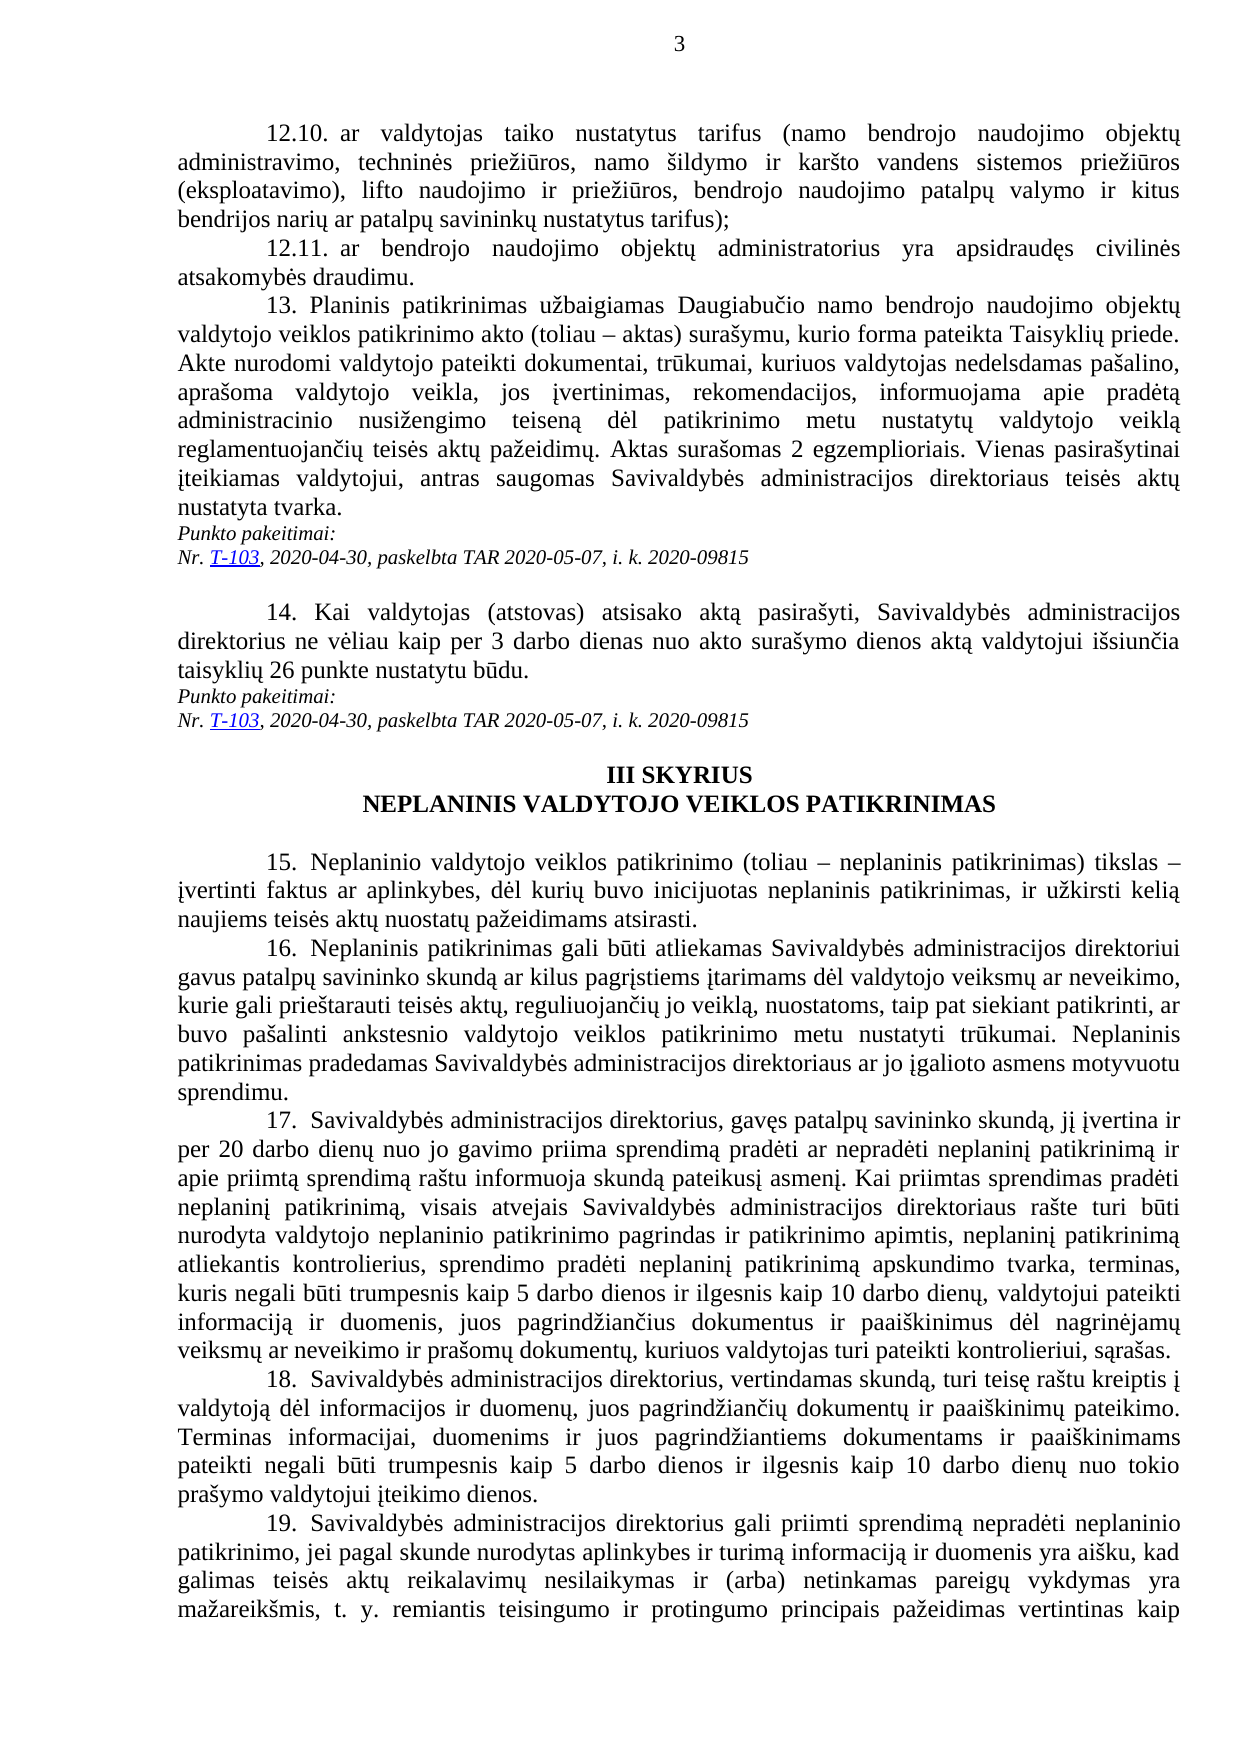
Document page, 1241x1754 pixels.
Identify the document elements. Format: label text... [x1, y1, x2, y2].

text 18. Savivaldybės administracijos direktorius, vertindamas skundą, turi teisę raštu kreiptis į valdytoją dėl informacijos ir duomenų, juos pagrindžiančių dokumentų ir paaiškinimų pateikimo. Terminas informacijai, duomenims ir juos pagrindžiantiems dokumentams ir paaiškinimams pateikti negali būti trumpesnis kaip 5 darbo dienos ir ilgesnis kaip 10 darbo dienų nuo tokio prašymo valdytojui įteikimo dienos. [177, 1364, 1181, 1508]
text 15. Neplaninio valdytojo veiklos patikrinimo (toliau – neplaninis patikrinimas) tikslas – įvertinti faktus ar aplinkybes, dėl kurių buvo inicijuotas neplaninis patikrinimas, ir užkirsti kelią naujiems teisės aktų nuostatų pažeidimams atsirasti. [177, 847, 1181, 933]
text 12.10. ar valdytojas taiko nustatytus tarifus (namo bendrojo naudojimo objektų administravimo, techninės priežiūros, namo šildymo ir karšto vandens sistemos priežiūros (eksploatavimo), lifto naudojimo ir priežiūros, bendrojo naudojimo patalpų valymo ir kitus bendrijos narių ar patalpų savininkų nustatytus tarifus); [177, 118, 1181, 233]
text 16. Neplaninis patikrinimas gali būti atliekamas Savivaldybės administracijos direktoriui gavus patalpų savininko skundą ar kilus pagrįstiems įtarimams dėl valdytojo veiksmų ar neveikimo, kurie gali prieštarauti teisės aktų, reguliuojančių jo veiklą, nuostatoms, taip pat siekiant patikrinti, ar buvo pašalinti ankstesnio valdytojo veiklos patikrinimo metu nustatyti trūkumai. Neplaninis patikrinimas pradedamas Savivaldybės administracijos direktoriaus ar jo įgalioto asmens motyvuotu sprendimu. [177, 933, 1181, 1106]
text NEPLANINIS VALDYTOJO VEIKLOS PATIKRINIMAS [177, 789, 1181, 818]
text 17. Savivaldybės administracijos direktorius, gavęs patalpų savininko skundą, jį įvertina ir per 20 darbo dienų nuo jo gavimo priima sprendimą pradėti ar nepradėti neplaninį patikrinimą ir apie priimtą sprendimą raštu informuoja skundą pateikusį asmenį. Kai priimtas sprendimas pradėti neplaninį patikrinimą, visais atvejais Savivaldybės administracijos direktoriaus rašte turi būti nurodyta valdytojo neplaninio patikrinimo pagrindas ir patikrinimo apimtis, neplaninį patikrinimą atliekantis kontrolierius, sprendimo pradėti neplaninį patikrinimą apskundimo tvarka, terminas, kuris negali būti trumpesnis kaip 5 darbo dienos ir ilgesnis kaip 10 darbo dienų, valdytojui pateikti informaciją ir duomenis, juos pagrindžiančius dokumentus ir paaiškinimus dėl nagrinėjamų veiksmų ar neveikimo ir prašomų dokumentų, kuriuos valdytojas turi pateikti kontrolieriui, sąrašas. [177, 1106, 1181, 1364]
text Nr. T-103, 2020-04-30, paskelbta TAR 2020-05-07, i. k. 2020-09815 [177, 708, 1181, 732]
text 12.11. ar bendrojo naudojimo objektų administratorius yra apsidraudęs civilinės atsakomybės draudimu. [177, 233, 1181, 291]
text 13. Planinis patikrinimas užbaigiamas Daugiabučio namo bendrojo naudojimo objektų valdytojo veiklos patikrinimo akto (toliau – aktas) surašymu, kurio forma pateikta Taisyklių priede. Akte nurodomi valdytojo pateikti dokumentai, trūkumai, kuriuos valdytojas nedelsdamas pašalino, aprašoma valdytojo veikla, jos įvertinimas, rekomendacijos, informuojama apie pradėtą administracinio nusižengimo teiseną dėl patikrinimo metu nustatytų valdytojo veiklą reglamentuojančių teisės aktų pažeidimų. Aktas surašomas 2 egzemplioriais. Vienas pasirašytinai įteikiamas valdytojui, antras saugomas Savivaldybės administracijos direktoriaus teisės aktų nustatyta tvarka. [177, 291, 1181, 521]
text 19. Savivaldybės administracijos direktorius gali priimti sprendimą nepradėti neplaninio patikrinimo, jei pagal skunde nurodytas aplinkybes ir turimą informaciją ir duomenis yra aišku, kad galimas teisės aktų reikalavimų nesilaikymas ir (arba) netinkamas pareigų vykdymas yra mažareikšmis, t. y. remiantis teisingumo ir protingumo principais pažeidimas vertintinas kaip [177, 1508, 1181, 1623]
text Punkto pakeitimai: [177, 684, 1181, 708]
text 14. Kai valdytojas (atstovas) atsisako aktą pasirašyti, Savivaldybės administracijos direktorius ne vėliau kaip per 3 darbo dienas nuo akto surašymo dienos aktą valdytojui išsiunčia taisyklių 26 punkte nustatytu būdu. [177, 597, 1181, 684]
text Punkto pakeitimai: [177, 521, 1181, 545]
text Nr. T-103, 2020-04-30, paskelbta TAR 2020-05-07, i. k. 2020-09815 [177, 545, 1181, 569]
text III SKYRIUS [177, 761, 1181, 789]
